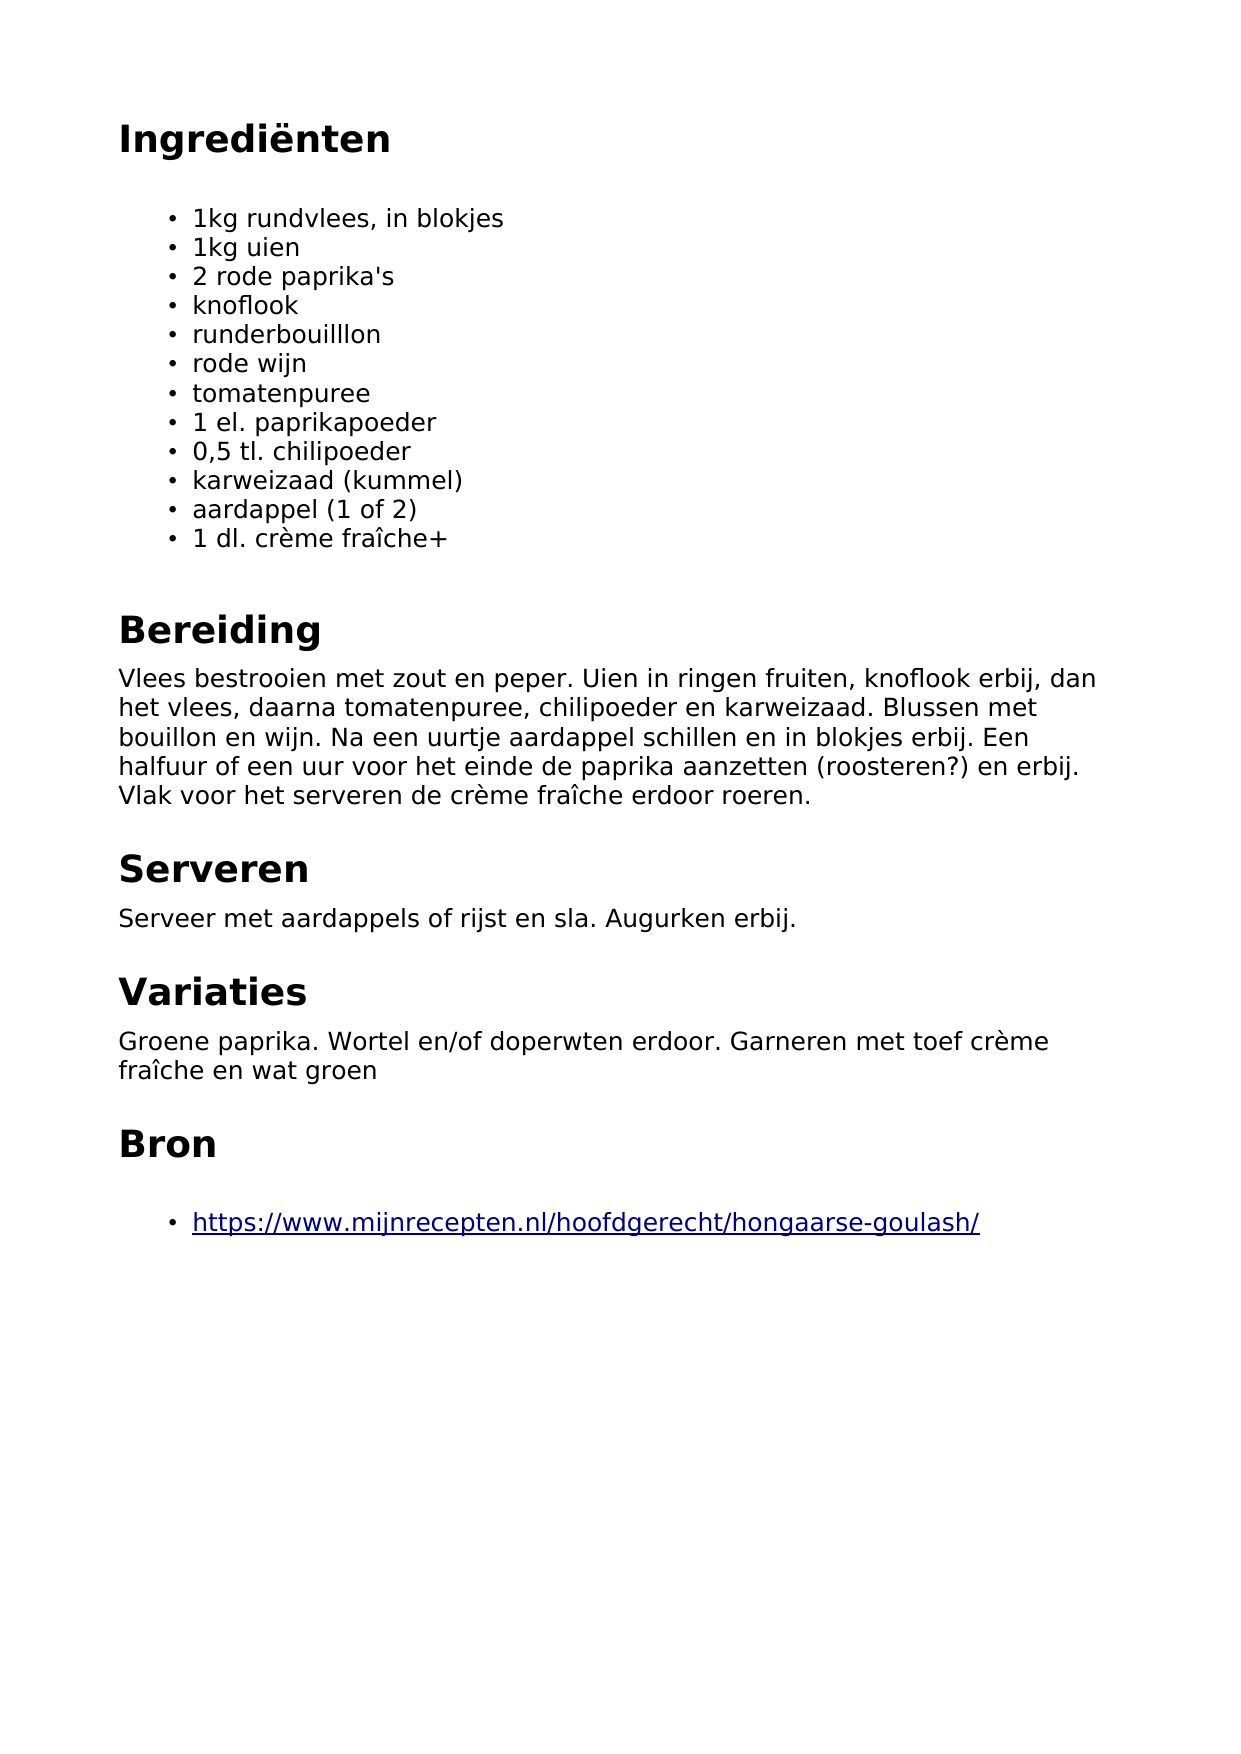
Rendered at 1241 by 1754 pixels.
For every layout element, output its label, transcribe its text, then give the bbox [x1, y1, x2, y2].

list 1 dl. crème fraîche+ [177, 524, 1122, 554]
list tomatenpuree [177, 379, 1122, 408]
list 1kg uien [177, 233, 1122, 262]
subtitle Serveren [118, 848, 1122, 891]
list karweizaad (kummel) [177, 466, 1122, 495]
list runderbouilllon [177, 320, 1122, 349]
text Serveer met aardappels of rijst en sla. Augurken erbij. [118, 904, 1122, 933]
list https://www.mijnrecepten.nl/hoofdgerecht/hongaarse-goulash/ [177, 1208, 1122, 1237]
subtitle Ingrediënten [118, 118, 1122, 162]
list 1kg rundvlees, in blokjes [177, 204, 1122, 233]
text Groene paprika. Wortel en/of doperwten erdoor. Garneren met toef crème fraîche en wat groen [118, 1027, 1122, 1085]
list knoflook [177, 291, 1122, 320]
list 0,5 tl. chilipoeder [177, 437, 1122, 466]
subtitle Bron [118, 1122, 1122, 1166]
list aardappel (1 of 2) [177, 495, 1122, 524]
text Vlees bestrooien met zout en peper. Uien in ringen fruiten, knoflook erbij, dan het vlees, daarna tomatenpuree, chilipoeder en karweizaad. Blussen met bouillon en wijn. Na een uurtje aardappel schillen en in blokjes erbij. Een halfuur of een uur voor het einde de paprika aanzetten (roosteren?) en erbij. Vlak voor het serveren de crème fraîche erdoor roeren. [118, 664, 1122, 810]
subtitle Variaties [118, 971, 1122, 1014]
subtitle Bereiding [118, 608, 1122, 652]
list 1 el. paprikapoeder [177, 408, 1122, 437]
list rode wijn [177, 349, 1122, 379]
list 2 rode paprika's [177, 262, 1122, 291]
